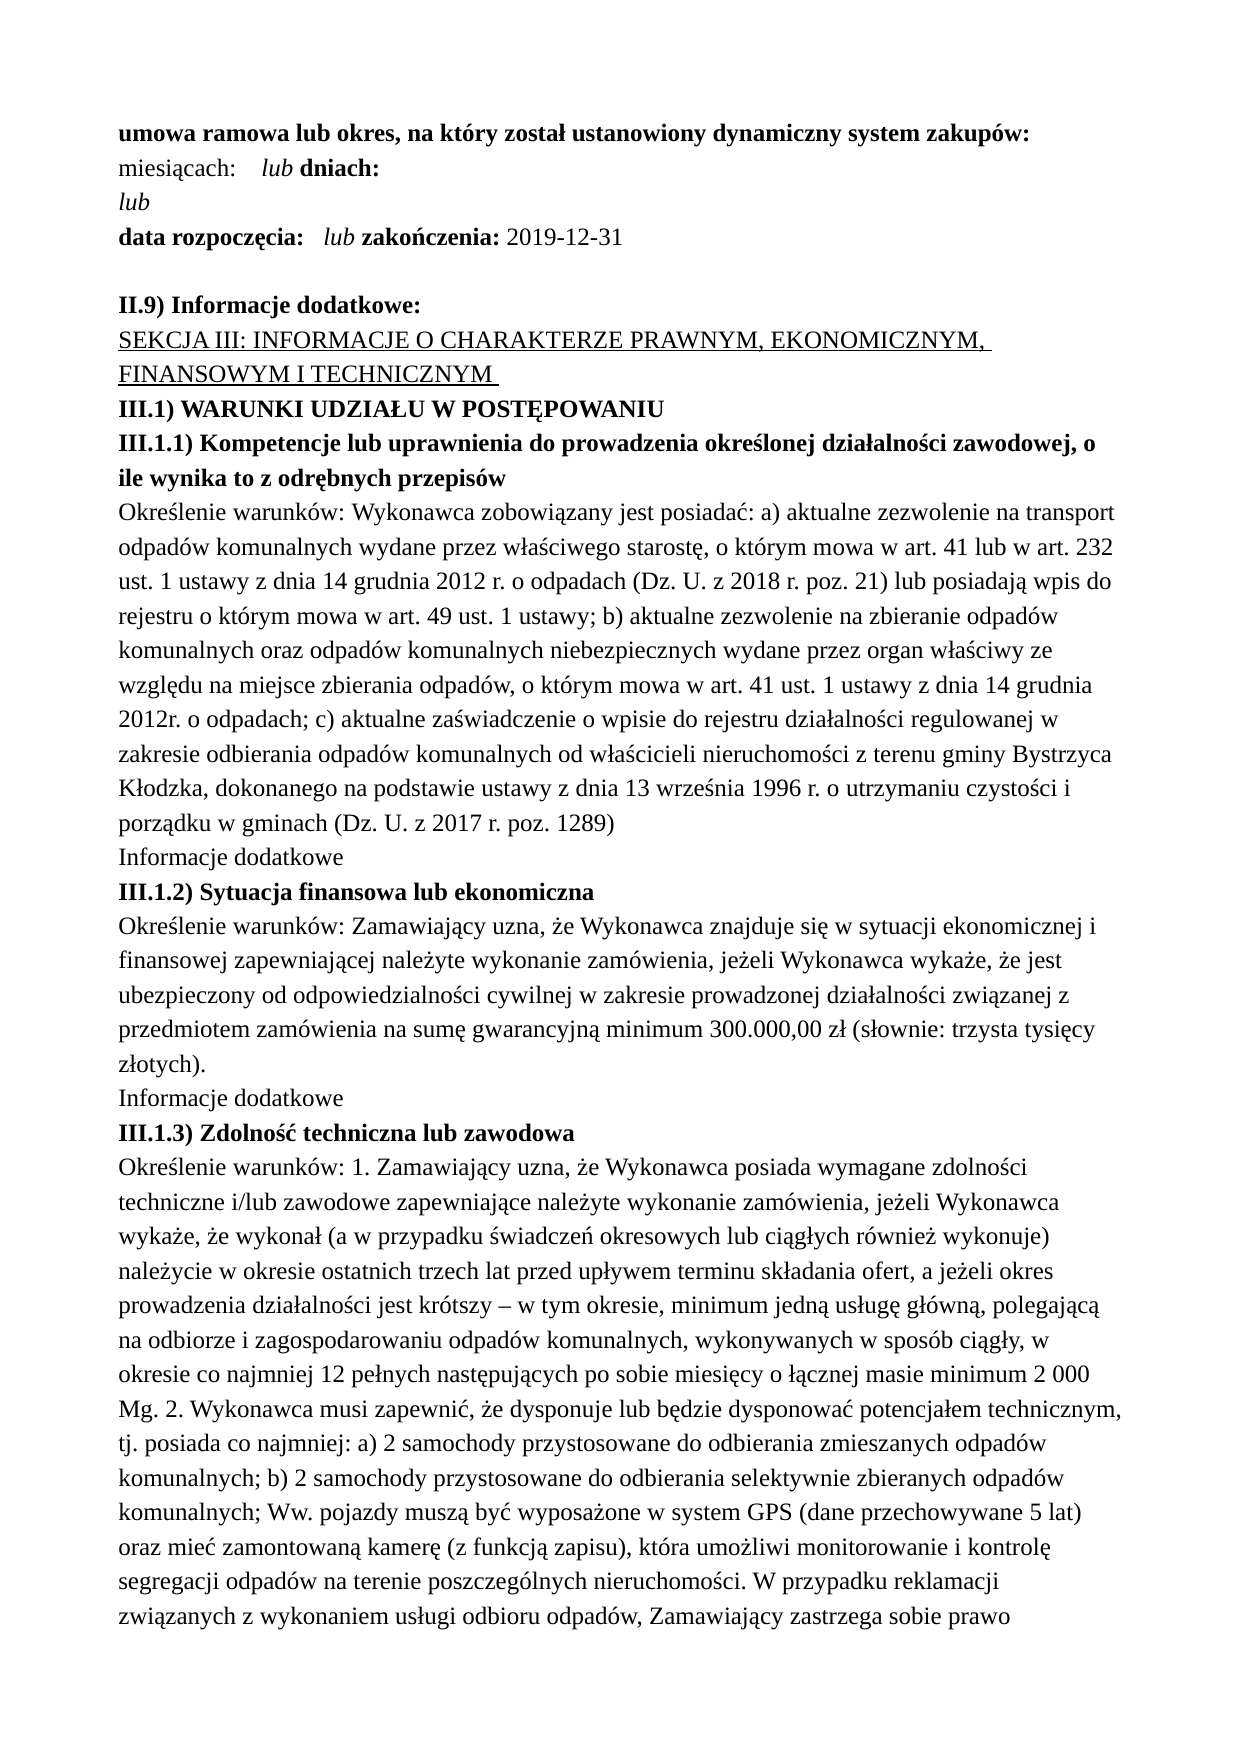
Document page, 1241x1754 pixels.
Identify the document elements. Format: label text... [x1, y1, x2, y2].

text III.1.1) Kompetencje lub uprawnienia do prowadzenia określonej działalności zawodowej, o ile wynika to z odrębnych przepisów Określenie warunków: Wykonawca zobowiązany jest posiadać: a) aktualne zezwolenie na transport odpadów komunalnych wydane przez właściwego starostę, o którym mowa w art. 41 lub w art. 232 ust. 1 ustawy z dnia 14 grudnia 2012 r. o odpadach (Dz. U. z 2018 r. poz. 21) lub posiadają wpis do rejestru o którym mowa w art. 49 ust. 1 ustawy; b) aktualne zezwolenie na zbieranie odpadów komunalnych oraz odpadów komunalnych niebezpiecznych wydane przez organ właściwy ze względu na miejsce zbierania odpadów, o którym mowa w art. 41 ust. 1 ustawy z dnia 14 grudnia 2012r. o odpadach; c) aktualne zaświadczenie o wpisie do rejestru działalności regulowanej w zakresie odbierania odpadów komunalnych od właścicieli nieruchomości z terenu gminy Bystrzyca Kłodzka, dokonanego na podstawie ustawy z dnia 13 września 1996 r. o utrzymaniu czystości i porządku w gminach (Dz. U. z 2017 r. poz. 1289) Informacje dodatkowe III.1.2) Sytuacja finansowa lub ekonomiczna Określenie warunków: Zamawiający uzna, że Wykonawca znajduje się w sytuacji ekonomicznej i finansowej zapewniającej należyte wykonanie zamówienia, jeżeli Wykonawca wykaże, że jest ubezpieczony od odpowiedzialności cywilnej w zakresie prowadzonej działalności związanej z przedmiotem zamówienia na sumę gwarancyjną minimum 300.000,00 zł (słownie: trzysta tysięcy złotych). Informacje dodatkowe III.1.3) Zdolność techniczna lub zawodowa Określenie warunków: 1. Zamawiający uzna, że Wykonawca posiada wymagane zdolności techniczne i/lub zawodowe zapewniające należyte wykonanie zamówienia, jeżeli Wykonawca wykaże, że wykonał (a w przypadku świadczeń okresowych lub ciągłych również wykonuje) należycie w okresie ostatnich trzech lat przed upływem terminu składania ofert, a jeżeli okres prowadzenia działalności jest krótszy – w tym okresie, minimum jedną usługę główną, polegającą na odbiorze i zagospodarowaniu odpadów komunalnych, wykonywanych w sposób ciągły, w okresie co najmniej 12 pełnych następujących po sobie miesięcy o łącznej masie minimum 2 000 Mg. 2. Wykonawca musi zapewnić, że dysponuje lub będzie dysponować potencjałem technicznym, tj. posiada co najmniej: a) 2 samochody przystosowane do odbierania zmieszanych odpadów komunalnych; b) 2 samochody przystosowane do odbierania selektywnie zbieranych odpadów komunalnych; Ww. pojazdy muszą być wyposażone w system GPS (dane przechowywane 5 lat) oraz mieć zamontowaną kamerę (z funkcją zapisu), która umożliwi monitorowanie i kontrolę segregacji odpadów na terenie poszczególnych nieruchomości. W przypadku reklamacji związanych z wykonaniem usługi odbioru odpadów, Zamawiający zastrzega sobie prawo [118, 428, 1122, 1629]
text SEKCJA III: INFORMACJE O CHARAKTERZE PRAWNYM, EKONOMICZNYM, FINANSOWYM I TECHNICZNYM [118, 325, 1122, 388]
text umowa ramowa lub okres, na który został ustanowiony dynamiczny system zakupów: miesiącach: lub dniach: lub data rozpoczęcia: lub zakończenia: 2019-12-31 II.9) Informacje dodatkowe: [118, 118, 1122, 319]
text III.1) WARUNKI UDZIAŁU W POSTĘPOWANIU [118, 394, 1122, 423]
